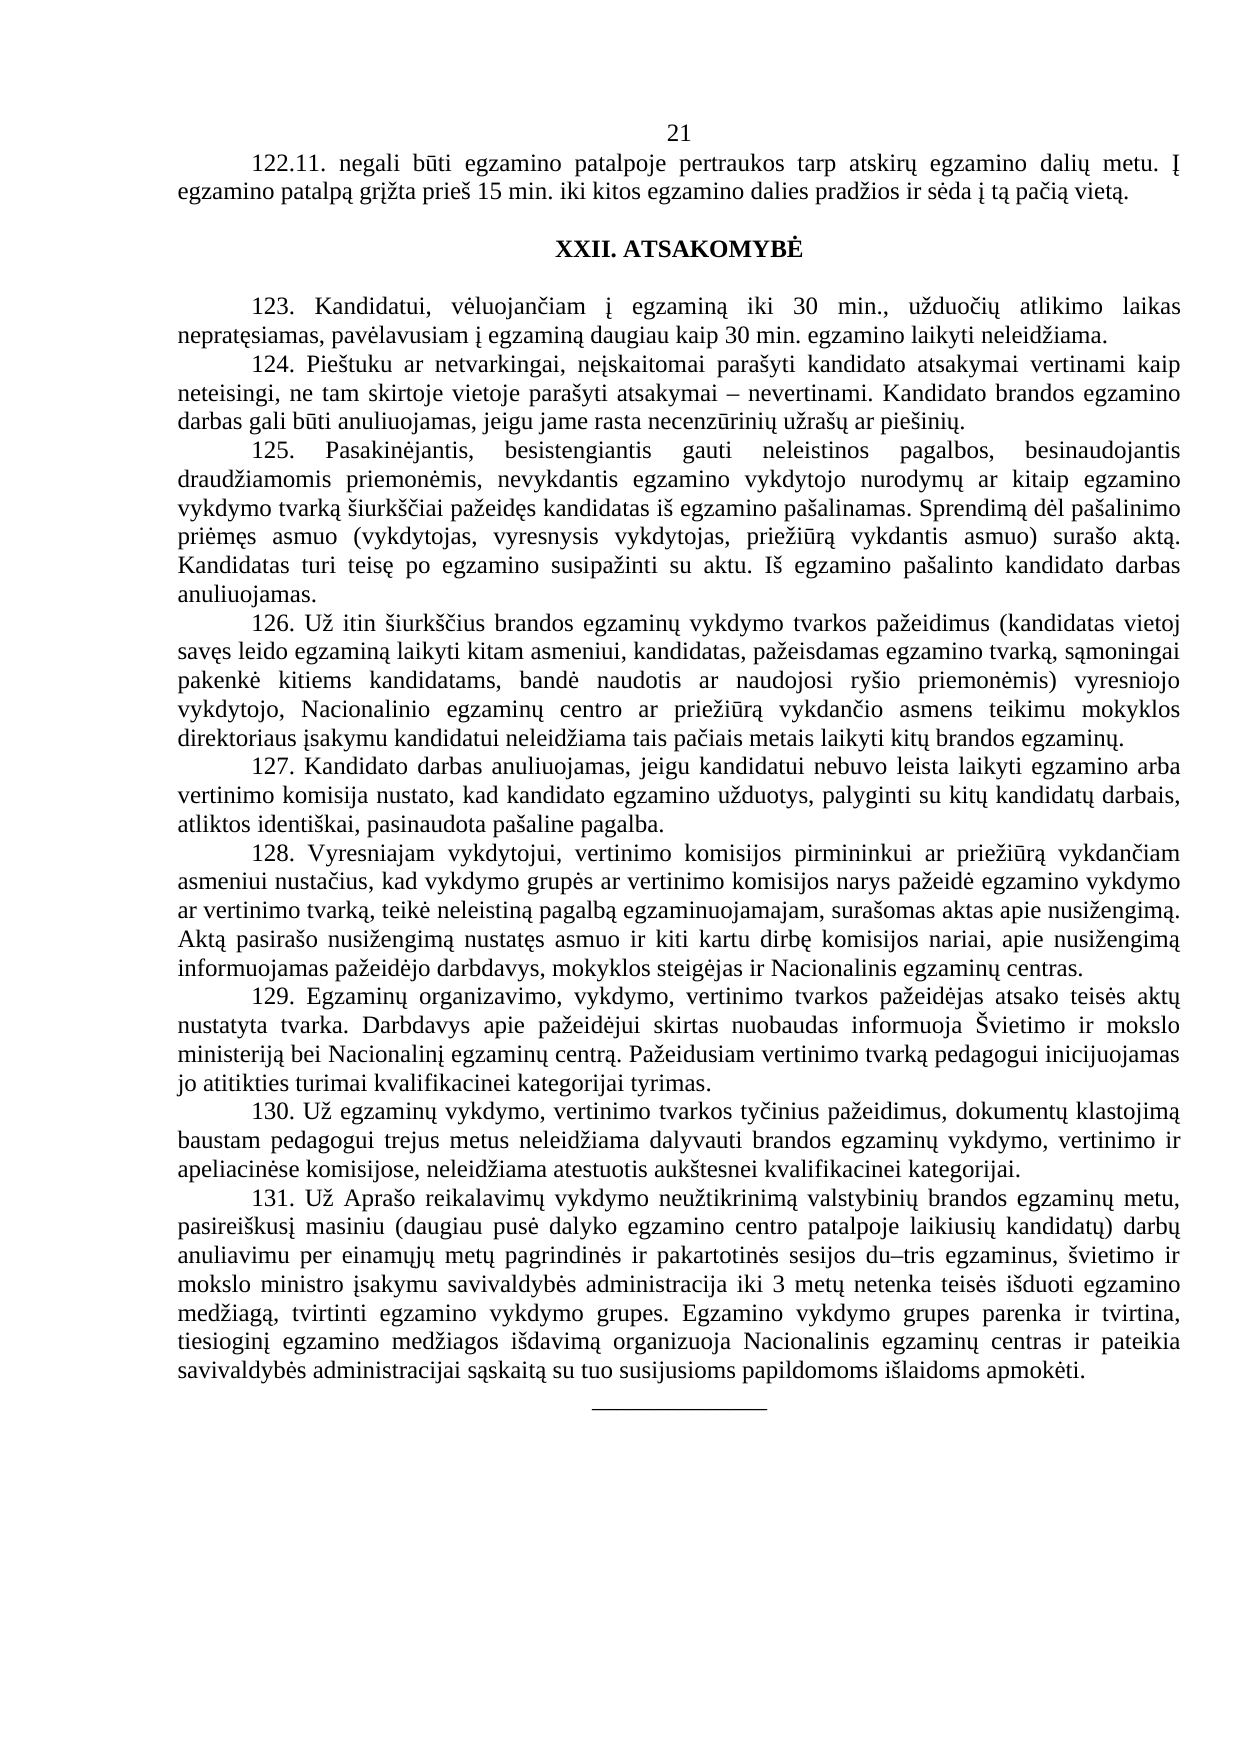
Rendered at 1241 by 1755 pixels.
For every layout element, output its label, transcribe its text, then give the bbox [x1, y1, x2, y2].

text 129. Egzaminų organizavimo, vykdymo, vertinimo tvarkos pažeidėjas atsako teisės aktų nustatyta tvarka. Darbdavys apie pažeidėjui skirtas nuobaudas informuoja Švietimo ir mokslo ministeriją bei Nacionalinį egzaminų centrą. Pažeidusiam vertinimo tvarką pedagogui inicijuojamas jo atitikties turimai kvalifikacinei kategorijai tyrimas. [177, 981, 1181, 1096]
text 123. Kandidatui, vėluojančiam į egzaminą iki 30 min., užduočių atlikimo laikas nepratęsiamas, pavėlavusiam į egzaminą daugiau kaip 30 min. egzamino laikyti neleidžiama. [177, 291, 1181, 349]
text 126. Už itin šiurkščius brandos egzaminų vykdymo tvarkos pažeidimus (kandidatas vietoj savęs leido egzaminą laikyti kitam asmeniui, kandidatas, pažeisdamas egzamino tvarką, sąmoningai pakenkė kitiems kandidatams, bandė naudotis ar naudojosi ryšio priemonėmis) vyresniojo vykdytojo, Nacionalinio egzaminų centro ar priežiūrą vykdančio asmens teikimu mokyklos direktoriaus įsakymu kandidatui neleidžiama tais pačiais metais laikyti kitų brandos egzaminų. [177, 608, 1181, 751]
text ______________ [177, 1384, 1181, 1413]
text 128. Vyresniajam vykdytojui, vertinimo komisijos pirmininkui ar priežiūrą vykdančiam asmeniui nustačius, kad vykdymo grupės ar vertinimo komisijos narys pažeidė egzamino vykdymo ar vertinimo tvarką, teikė neleistiną pagalbą egzaminuojamajam, surašomas aktas apie nusižengimą. Aktą pasirašo nusižengimą nustatęs asmuo ir kiti kartu dirbę komisijos nariai, apie nusižengimą informuojamas pažeidėjo darbdavys, mokyklos steigėjas ir Nacionalinis egzaminų centras. [177, 838, 1181, 981]
text 131. Už Aprašo reikalavimų vykdymo neužtikrinimą valstybinių brandos egzaminų metu, pasireiškusį masiniu (daugiau pusė dalyko egzamino centro patalpoje laikiusių kandidatų) darbų anuliavimu per einamųjų metų pagrindinės ir pakartotinės sesijos du–tris egzaminus, švietimo ir mokslo ministro įsakymu savivaldybės administracija iki 3 metų netenka teisės išduoti egzamino medžiagą, tvirtinti egzamino vykdymo grupes. Egzamino vykdymo grupes parenka ir tvirtina, tiesioginį egzamino medžiagos išdavimą organizuoja Nacionalinis egzaminų centras ir pateikia savivaldybės administracijai sąskaitą su tuo susijusioms papildomoms išlaidoms apmokėti. [177, 1183, 1181, 1384]
text XXII. ATSAKOMYBĖ [177, 234, 1181, 263]
text 122.11. negali būti egzamino patalpoje pertraukos tarp atskirų egzamino dalių metu. Į egzamino patalpą grįžta prieš 15 min. iki kitos egzamino dalies pradžios ir sėda į tą pačią vietą. [177, 148, 1181, 205]
text 124. Pieštuku ar netvarkingai, neįskaitomai parašyti kandidato atsakymai vertinami kaip neteisingi, ne tam skirtoje vietoje parašyti atsakymai – nevertinami. Kandidato brandos egzamino darbas gali būti anuliuojamas, jeigu jame rasta necenzūrinių užrašų ar piešinių. [177, 349, 1181, 435]
text 125. Pasakinėjantis, besistengiantis gauti neleistinos pagalbos, besinaudojantis draudžiamomis priemonėmis, nevykdantis egzamino vykdytojo nurodymų ar kitaip egzamino vykdymo tvarką šiurkščiai pažeidęs kandidatas iš egzamino pašalinamas. Sprendimą dėl pašalinimo priėmęs asmuo (vykdytojas, vyresnysis vykdytojas, priežiūrą vykdantis asmuo) surašo aktą. Kandidatas turi teisę po egzamino susipažinti su aktu. Iš egzamino pašalinto kandidato darbas anuliuojamas. [177, 435, 1181, 608]
text 127. Kandidato darbas anuliuojamas, jeigu kandidatui nebuvo leista laikyti egzamino arba vertinimo komisija nustato, kad kandidato egzamino užduotys, palyginti su kitų kandidatų darbais, atliktos identiškai, pasinaudota pašaline pagalba. [177, 751, 1181, 838]
text 130. Už egzaminų vykdymo, vertinimo tvarkos tyčinius pažeidimus, dokumentų klastojimą baustam pedagogui trejus metus neleidžiama dalyvauti brandos egzaminų vykdymo, vertinimo ir apeliacinėse komisijose, neleidžiama atestuotis aukštesnei kvalifikacinei kategorijai. [177, 1096, 1181, 1183]
